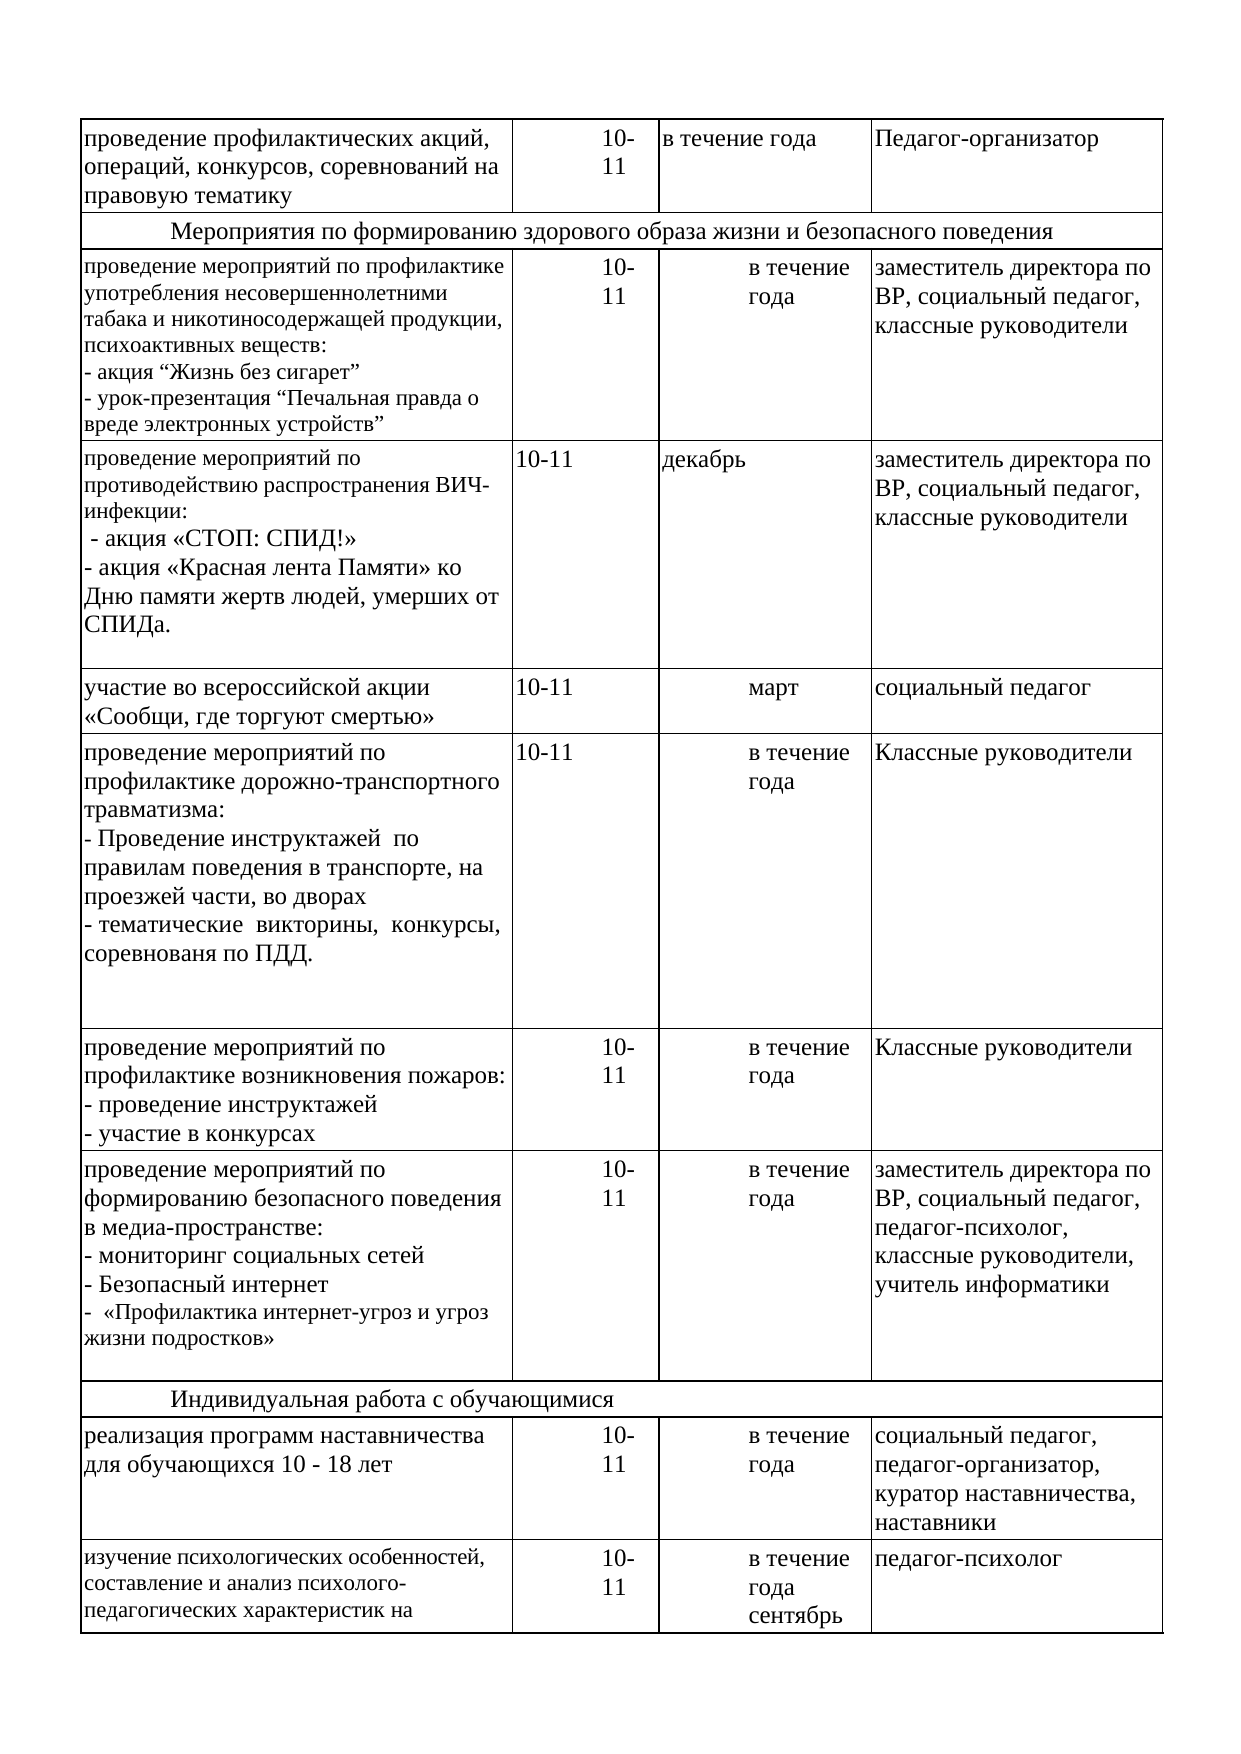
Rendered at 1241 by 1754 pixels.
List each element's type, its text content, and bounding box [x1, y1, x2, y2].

table_cell 10-11 [513, 1029, 658, 1150]
table_cell социальный педагог [872, 669, 1162, 732]
table_cell реализация программ наставничества для обучающихся 10 - 18 лет [82, 1418, 512, 1538]
table_cell Мероприятия по формированию здорового образа жизни и безопасного поведения [82, 213, 1162, 248]
table_cell участие во всероссийской акции «Сообщи, где торгуют смертью» [82, 669, 512, 732]
table_cell проведение профилактических акций, операций, конкурсов, соревнований на правовую тематику [82, 120, 512, 212]
table_cell 10-11 [513, 734, 658, 1027]
table_cell проведение мероприятий по противодействию распространения ВИЧ-инфекции: - акция «СТОП: СПИД!» - акция «Красная лента Памяти» ко Дню памяти жертв людей, умерших от СПИДа. [82, 441, 512, 668]
table_cell изучение психологических особенностей, составление и анализ психолого-педагогических характеристик на [82, 1540, 512, 1632]
table_cell педагог-психолог [872, 1540, 1162, 1632]
table_cell проведение мероприятий по профилактике возникновения пожаров: - проведение инструктажей - участие в конкурсах [82, 1029, 512, 1150]
table_cell Классные руководители [872, 1029, 1162, 1150]
table_cell 10-11 [513, 1418, 658, 1538]
table_cell в течение года [660, 734, 871, 1027]
table_cell 10-11 [513, 1151, 658, 1380]
table_cell заместитель директора по ВР, социальный педагог, классные руководители [872, 250, 1162, 440]
table_cell 10-11 [513, 441, 658, 668]
table_cell заместитель директора по ВР, социальный педагог, педагог-психолог, классные руководители, учитель информатики [872, 1151, 1162, 1380]
table_cell в течение года [660, 250, 871, 440]
table_cell проведение мероприятий по формированию безопасного поведения в медиа-пространстве: - мониторинг социальных сетей - Безопасный интернет - «Профилактика интернет-угроз и угроз жизни подростков» [82, 1151, 512, 1380]
table_cell социальный педагог, педагог-организатор, куратор наставничества, наставники [872, 1418, 1162, 1538]
table_cell 10-11 [513, 1540, 658, 1632]
table_cell в течение года сентябрь [660, 1540, 871, 1632]
table_cell в течение года [660, 1029, 871, 1150]
table_cell 10-11 [513, 120, 658, 212]
table_cell заместитель директора по ВР, социальный педагог, классные руководители [872, 441, 1162, 668]
table_cell Педагог-организатор [872, 120, 1162, 212]
table_cell Классные руководители [872, 734, 1162, 1027]
table_cell 10-11 [513, 250, 658, 440]
table_cell март [660, 669, 871, 732]
table_cell в течение года [660, 1418, 871, 1538]
table_cell проведение мероприятий по профилактике употребления несовершеннолетними табака и никотиносодержащей продукции, психоактивных веществ: - акция “Жизнь без сигарет” - урок-презентация “Печальная правда о вреде электронных устройств” [82, 250, 512, 440]
table_cell в течение года [660, 120, 871, 212]
table_cell Индивидуальная работа с обучающимися [82, 1382, 1162, 1416]
table_cell проведение мероприятий по профилактике дорожно-транспортного травматизма: - Проведение инструктажей по правилам поведения в транспорте, на проезжей части, во дворах - тематические викторины, конкурсы, соревнованя по ПДД. [82, 734, 512, 1027]
table_cell 10-11 [513, 669, 658, 732]
table_cell декабрь [660, 441, 871, 668]
table_cell в течение года [660, 1151, 871, 1380]
